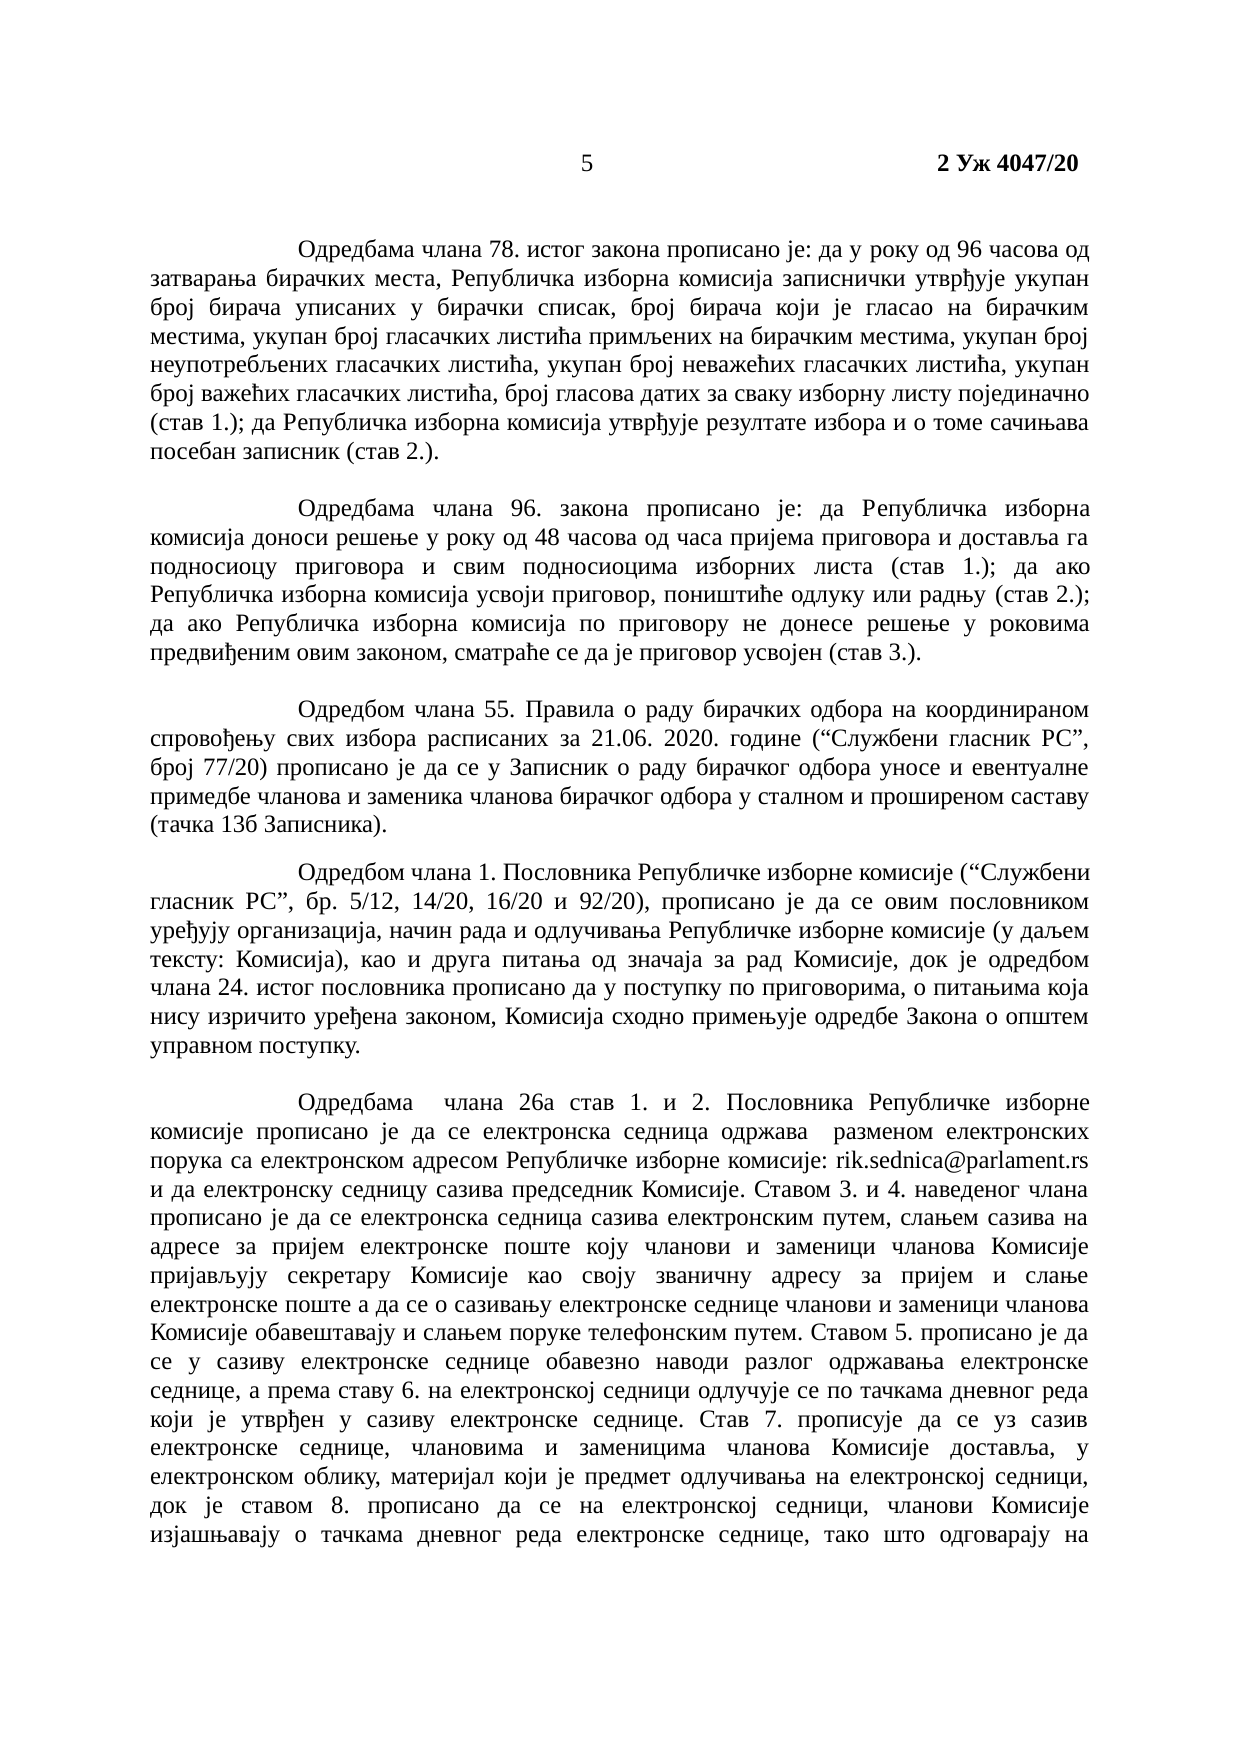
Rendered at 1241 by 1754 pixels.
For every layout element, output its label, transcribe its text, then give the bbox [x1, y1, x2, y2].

text Одредбама члана 26а став 1. и 2. Пословника Републичке изборне комисије прописано је да се електронска седница одржава разменом електронских порука са електронском адресом Републичке изборне комисије: rik.sednica@parlament.rs и да електронску седницу сазива председник Комисије. Ставом 3. и 4. наведеног члана прописано је да се електронска седница сазива електронским путем, слањем сазива на адресе за пријем електронске поште коју чланови и заменици чланова Комисије пријављују секретару Комисије као своју званичну адресу за пријем и слање електронске поште а да се о сазивању електронске седнице чланови и заменици чланова Комисије обавештавају и слањем поруке телефонским путем. Ставом 5. прописано је да се у сазиву електронске седнице обавезно наводи разлог одржавања електронске седнице, а према ставу 6. на електронској седници одлучује се по тачкама дневног реда који је утврђен у сазиву електронске седнице. Став 7. прописује да се уз сазив електронске седнице, члановима и заменицима чланова Комисије доставља, у електронском облику, материјал који је предмет одлучивања на електронској седници, док је ставом 8. прописано да се на електронској седници, чланови Комисије изјашњавају о тачкама дневног реда електронске седнице, тако што одговарају на [150, 1087, 1090, 1547]
text Одредбом члана 55. Правила о раду бирачких одбора на координираном спровођењу свих избора расписаних за 21.06. 2020. године (“Службени гласник РС”, број 77/20) прописано је да се у Записник о раду бирачког одбора уносе и евентуалне примедбе чланова и заменика чланова бирачког одбора у сталном и проширеном саставу (тачка 13б Записника). [150, 694, 1090, 838]
text Одредбама члана 96. закона прописано је: да Републичка изборна комисија доноси решење у року од 48 часова од часа пријема приговора и доставља га подносиоцу приговора и свим подносиоцима изборних листа (став 1.); да ако Републичка изборна комисија усвоји приговор, поништиће одлуку или радњу (став 2.); да ако Републичка изборна комисија по приговору не донесе решење у роковима предвиђеним овим законом, сматраће се да је приговор усвојен (став 3.). [150, 493, 1090, 666]
text Одредбама члана 78. истог закона прописано је: да у року од 96 часова од затварања бирачких места, Републичка изборна комисија записнички утврђује укупан број бирача уписаних у бирачки списак, број бирача који је гласао на бирачким местима, укупан број гласачких листића примљених на бирачким местима, укупан број неупотребљених гласачких листића, укупан број неважећих гласачких листића, укупан број важећих гласачких листића, број гласова датих за сваку изборну листу појединачно (став 1.); да Републичка изборна комисија утврђује резултате избора и о томе сачињава посебан записник (став 2.). [150, 206, 1090, 464]
text Одредбом члана 1. Пословника Републичке изборне комисије (“Службени гласник РС”, бр. 5/12, 14/20, 16/20 и 92/20), прописано је да се овим пословником уређују организација, начин рада и одлучивања Републичке изборне комисије (у даљем тексту: Комисија), као и друга питања од значаја за рад Комисије, док је одредбом члана 24. истог пословника прописано да у поступку по приговорима, о питањима која нису изричито уређена законом, Комисија сходно примењује одредбе Закона о општем управном поступку. [150, 857, 1090, 1059]
